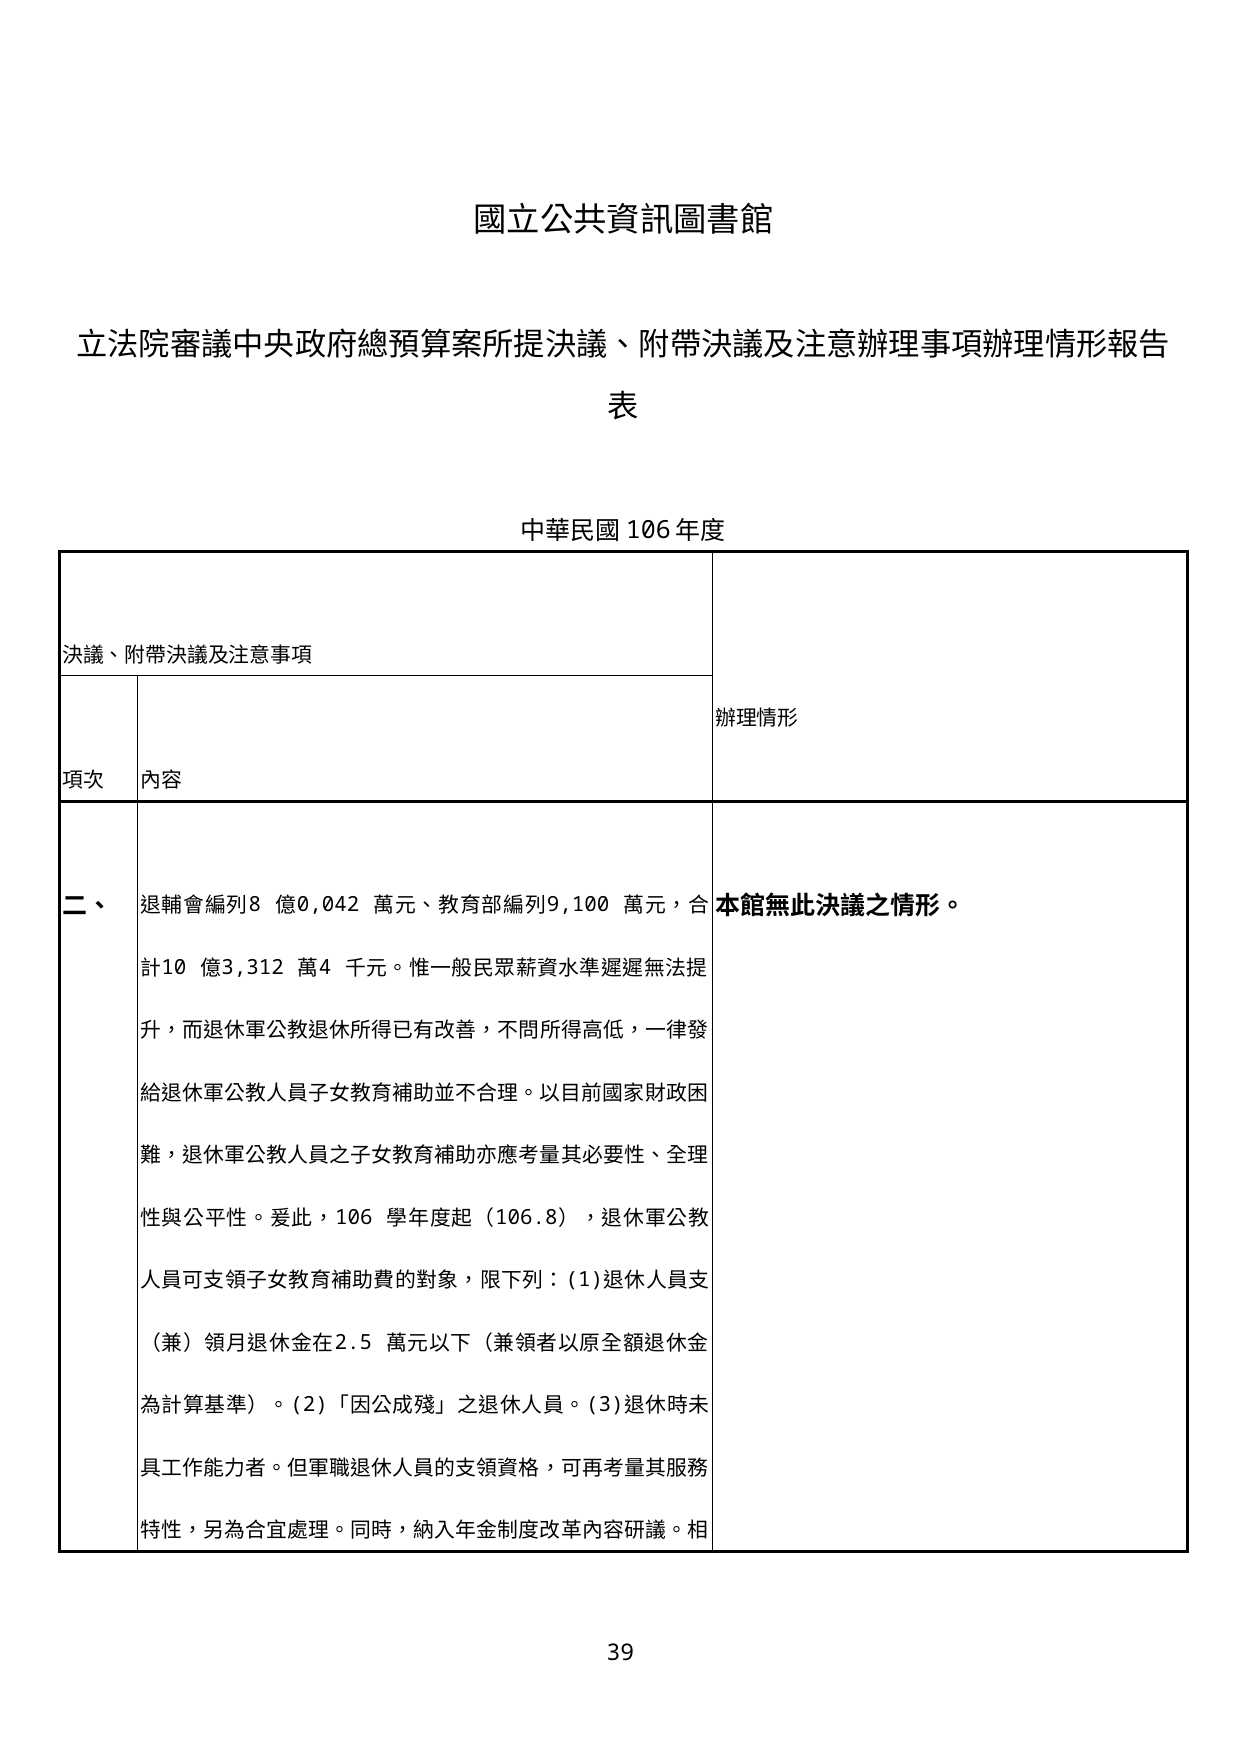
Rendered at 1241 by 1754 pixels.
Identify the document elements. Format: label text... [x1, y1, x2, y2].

table_header 國立公共資訊圖書館 [59, 112, 1187, 237]
table_cell 決議、附帶決議及注意事項 [61, 553, 712, 675]
table_cell 本館無此決議之情形。 [713, 803, 1186, 1550]
table_cell 二、 [61, 803, 137, 1550]
table_cell 中華民國106年度 [59, 425, 1187, 550]
table_cell 內容 [138, 676, 712, 800]
table_cell 辦理情形 [713, 553, 1186, 800]
table_cell 項次 [61, 676, 137, 800]
table_cell 退輔會編列8 億0,042 萬元、教育部編列9,100 萬元，合計10 億3,312 萬4 千元。惟一般民眾薪資水準遲遲無法提升，而退休軍公教退休所得已有改善，不問所得高低，一律發給退休軍公教人員子女教育補助並不合理。以目前國家財政困難，退休軍公教人員之子女教育補助亦應考量其必要性、全理性與公平性。爰此，106 學年度起（106.8），退休軍公教人員可支領子女教育補助費的對象，限下列：(1)退休人員支（兼）領月退休金在2.5 萬元以下（兼領者以原全額退休金為計算基準）。(2)「因公成殘」之退休人員。(3)退休時未具工作能力者。但軍職退休人員的支領資格，可再考量其服務特性，另為合宜處理。同時，納入年金制度改革內容研議。相 [138, 803, 712, 1550]
table_cell 立法院審議中央政府總預算案所提決議、附帶決議及注意辦理事項辦理情形報告表 [59, 237, 1187, 425]
